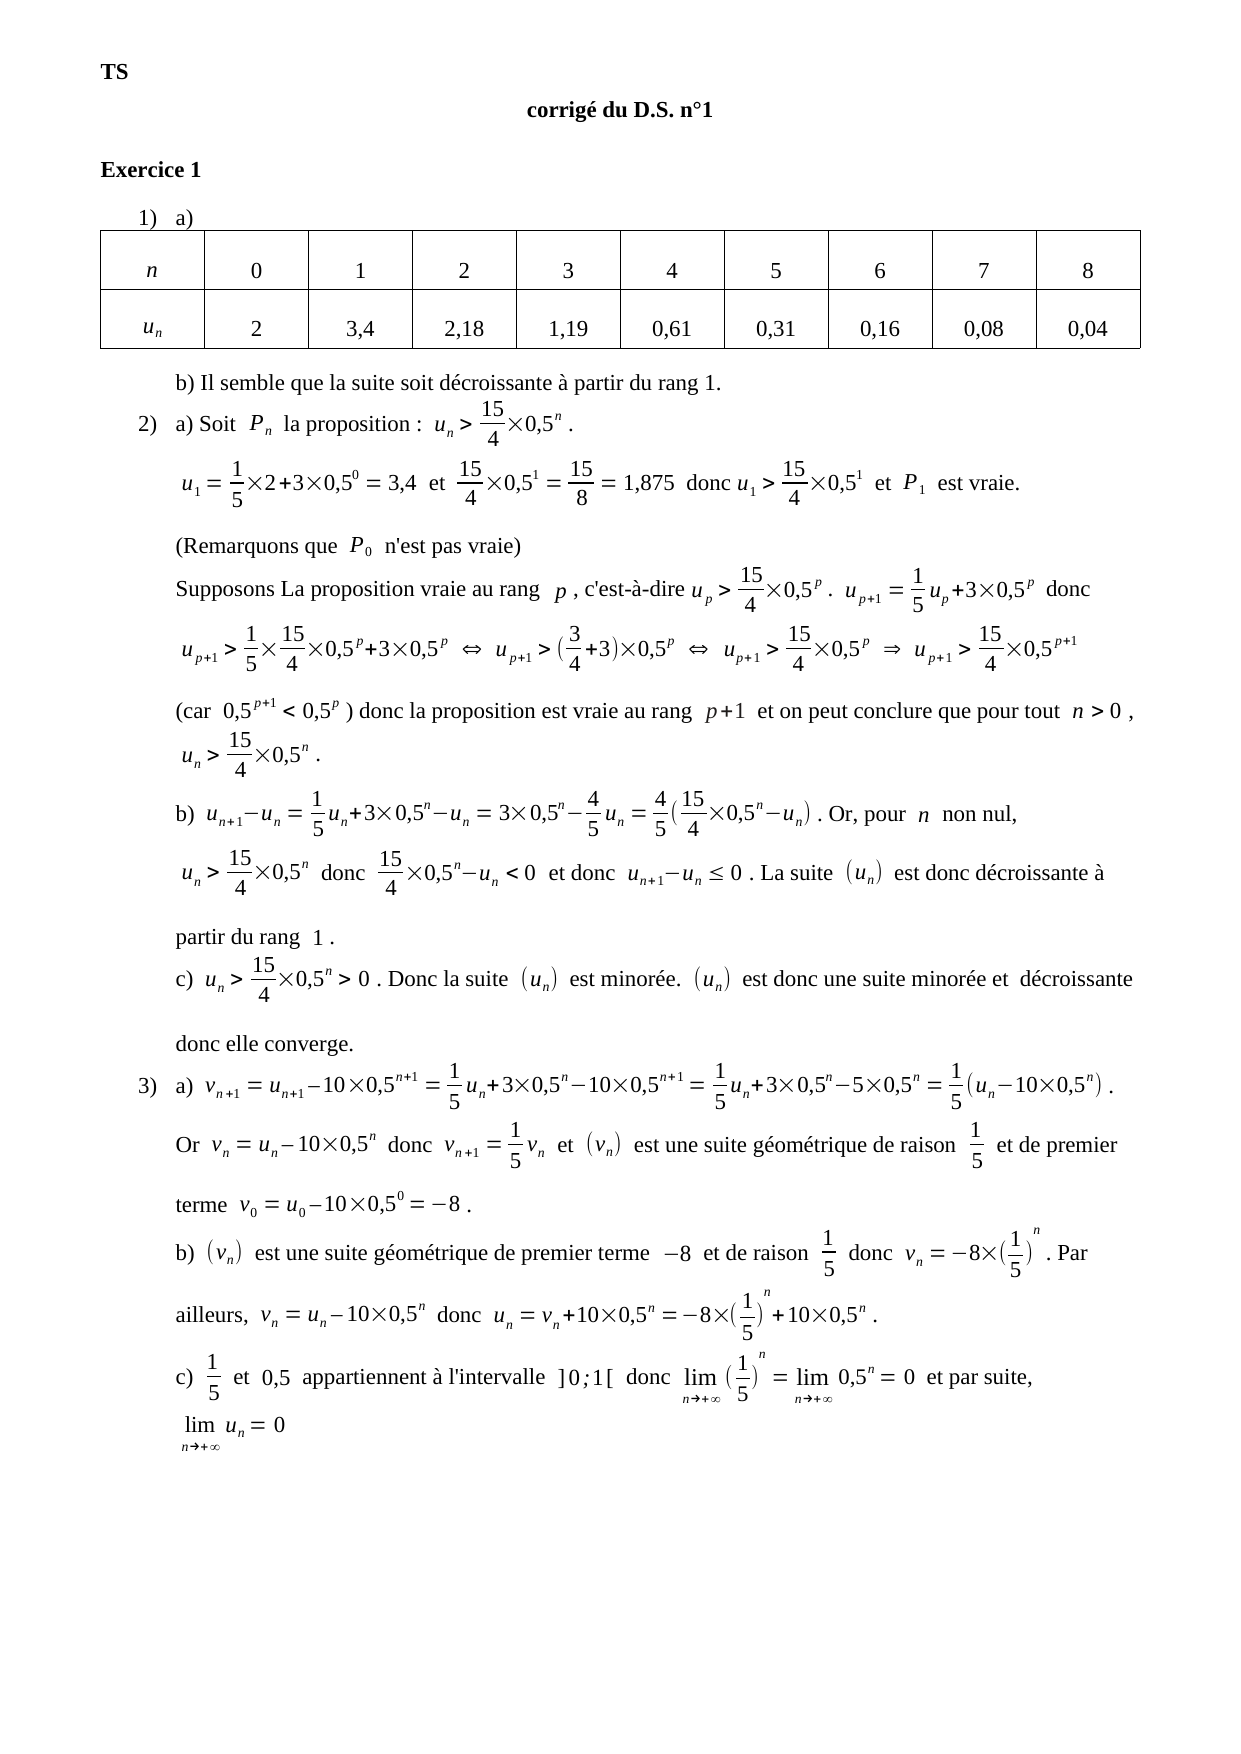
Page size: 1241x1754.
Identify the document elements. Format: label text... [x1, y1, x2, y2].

subtitle corrigé du D.S. n°1 [100, 97, 1140, 123]
table_header 4 [621, 231, 724, 289]
subtitle TS [100, 59, 1140, 84]
table_cell 2,18 [413, 290, 516, 348]
table_cell 0,61 [621, 290, 724, 348]
table_header 3 [517, 231, 620, 289]
table_header 7 [933, 231, 1036, 289]
list b) Il semble que la suite soit décroissante à partir du rang 1. [138, 349, 1140, 395]
table_cell 0,16 [829, 290, 932, 348]
table_cell 3,4 [309, 290, 412, 348]
list a) . Or donc et est une suite géométrique de raison et de premier terme . b) est une suite géométrique de premier terme et de raison donc . Par ailleurs, donc . c) et appartiennent à l'intervalle donc et par suite, [138, 1057, 1140, 1455]
table_cell 0,08 [933, 290, 1036, 348]
table_cell 0,31 [725, 290, 828, 348]
table_header 5 [725, 231, 828, 289]
table_header 0 [205, 231, 308, 289]
list a) Soit la proposition : . et donc et est vraie. (Remarquons que n'est pas vraie) Supposons La proposition vraie au rang , c'est-à-dire. donc (car ) donc la proposition est vraie au rang et on peut conclure que pour tout , . b) . Or, pour non nul, donc et donc . La suite est donc décroissante à partir du rang . c) . Donc la suite est minorée. est donc une suite minorée et décroissante donc elle converge. [138, 395, 1140, 1057]
table_header 8 [1037, 231, 1140, 289]
list a) [138, 183, 1140, 230]
table_cell 2 [205, 290, 308, 348]
table_cell 0,04 [1037, 290, 1140, 348]
table_header [101, 231, 204, 289]
table_cell [101, 290, 204, 348]
text Exercice 1 [100, 135, 1140, 183]
table_header 1 [309, 231, 412, 289]
table_cell 1,19 [517, 290, 620, 348]
table_header 6 [829, 231, 932, 289]
table_header 2 [413, 231, 516, 289]
